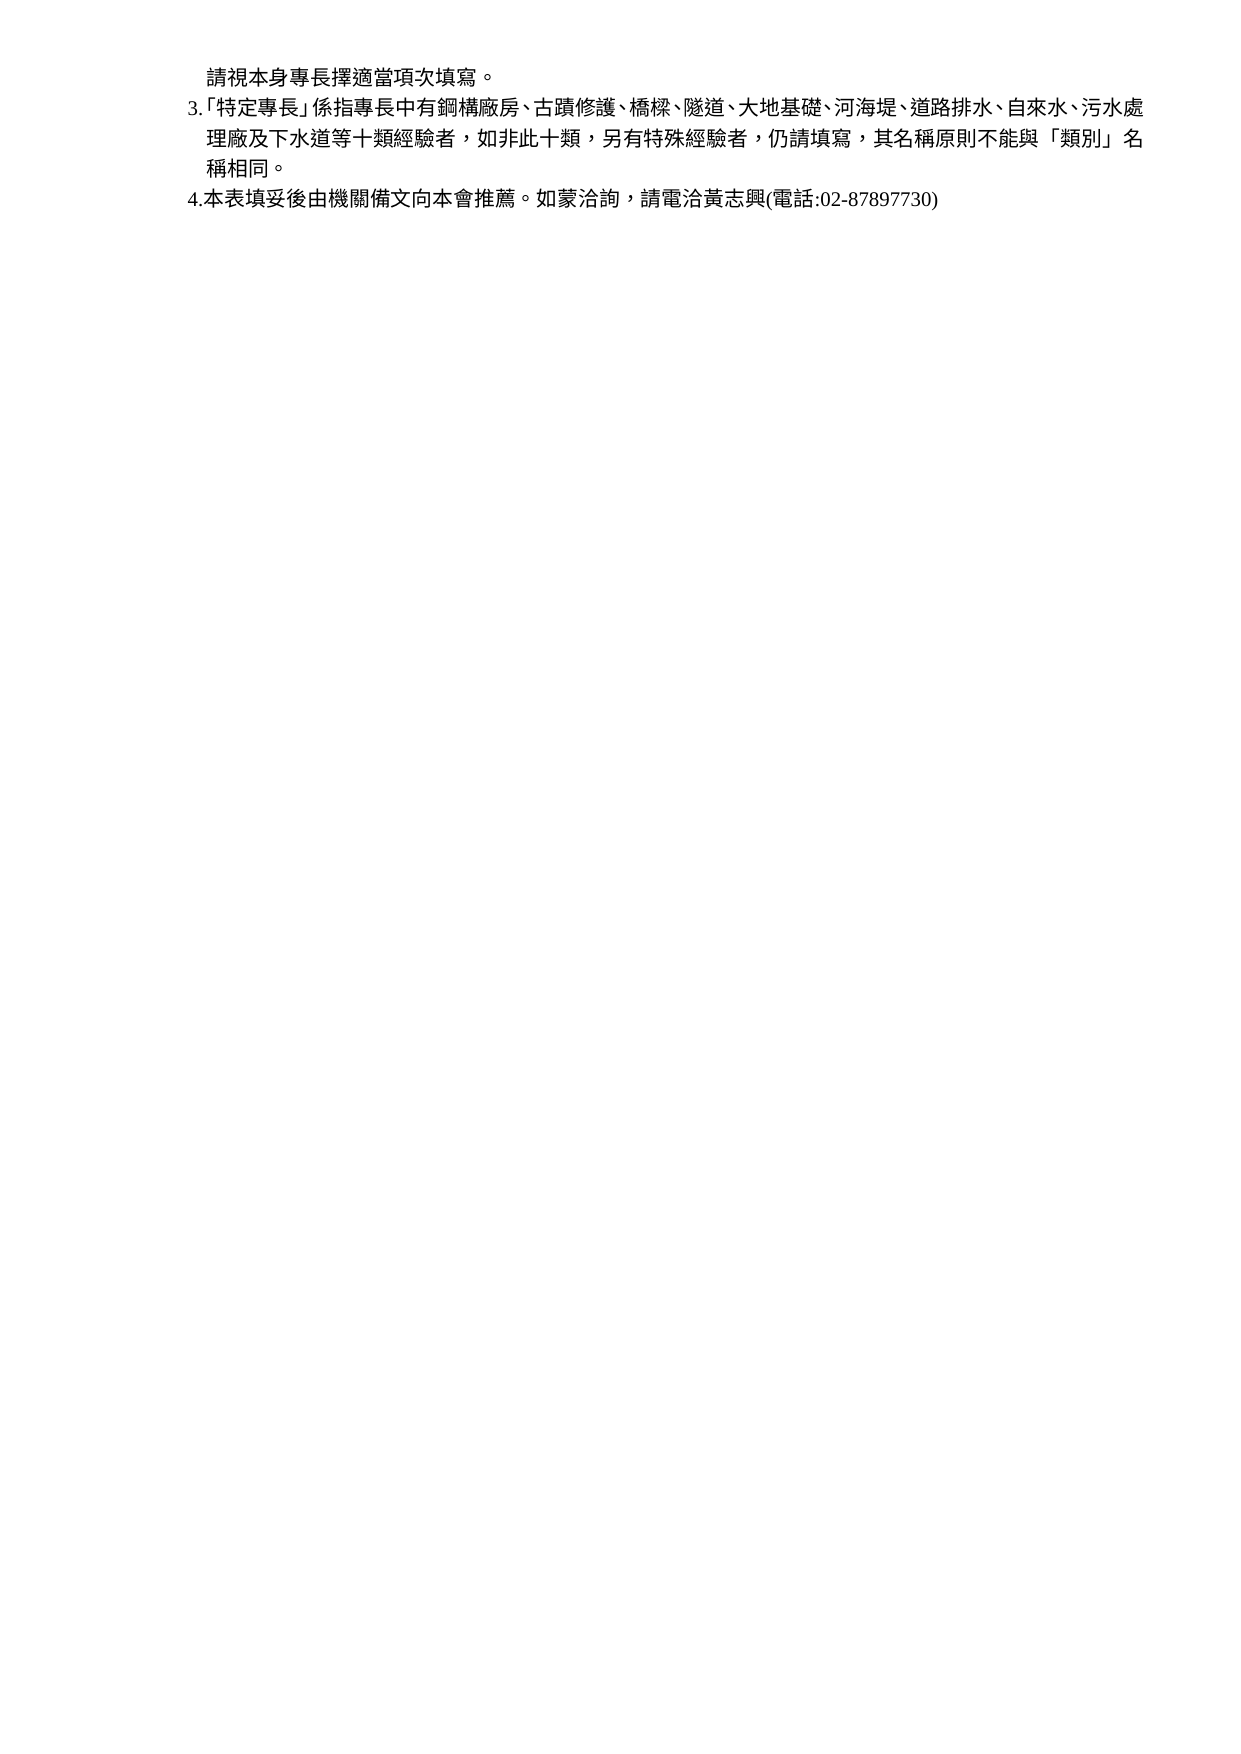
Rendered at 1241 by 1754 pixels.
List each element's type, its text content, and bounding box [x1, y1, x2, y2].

text 4.本表填妥後由機關備文向本會推薦。如蒙洽詢，請電洽黃志興(電話:02-87897730) [187, 182, 1144, 212]
text 請視本身專長擇適當項次填寫。 [187, 61, 1144, 92]
text 3.「特定專長」係指專長中有鋼構廠房、古蹟修護、橋樑、隧道、大地基礎、河海堤、道路排水、自來水、污水處理廠及下水道等十類經驗者，如非此十類，另有特殊經驗者，仍請填寫，其名稱原則不能與「類別」名稱相同。 [187, 92, 1144, 182]
